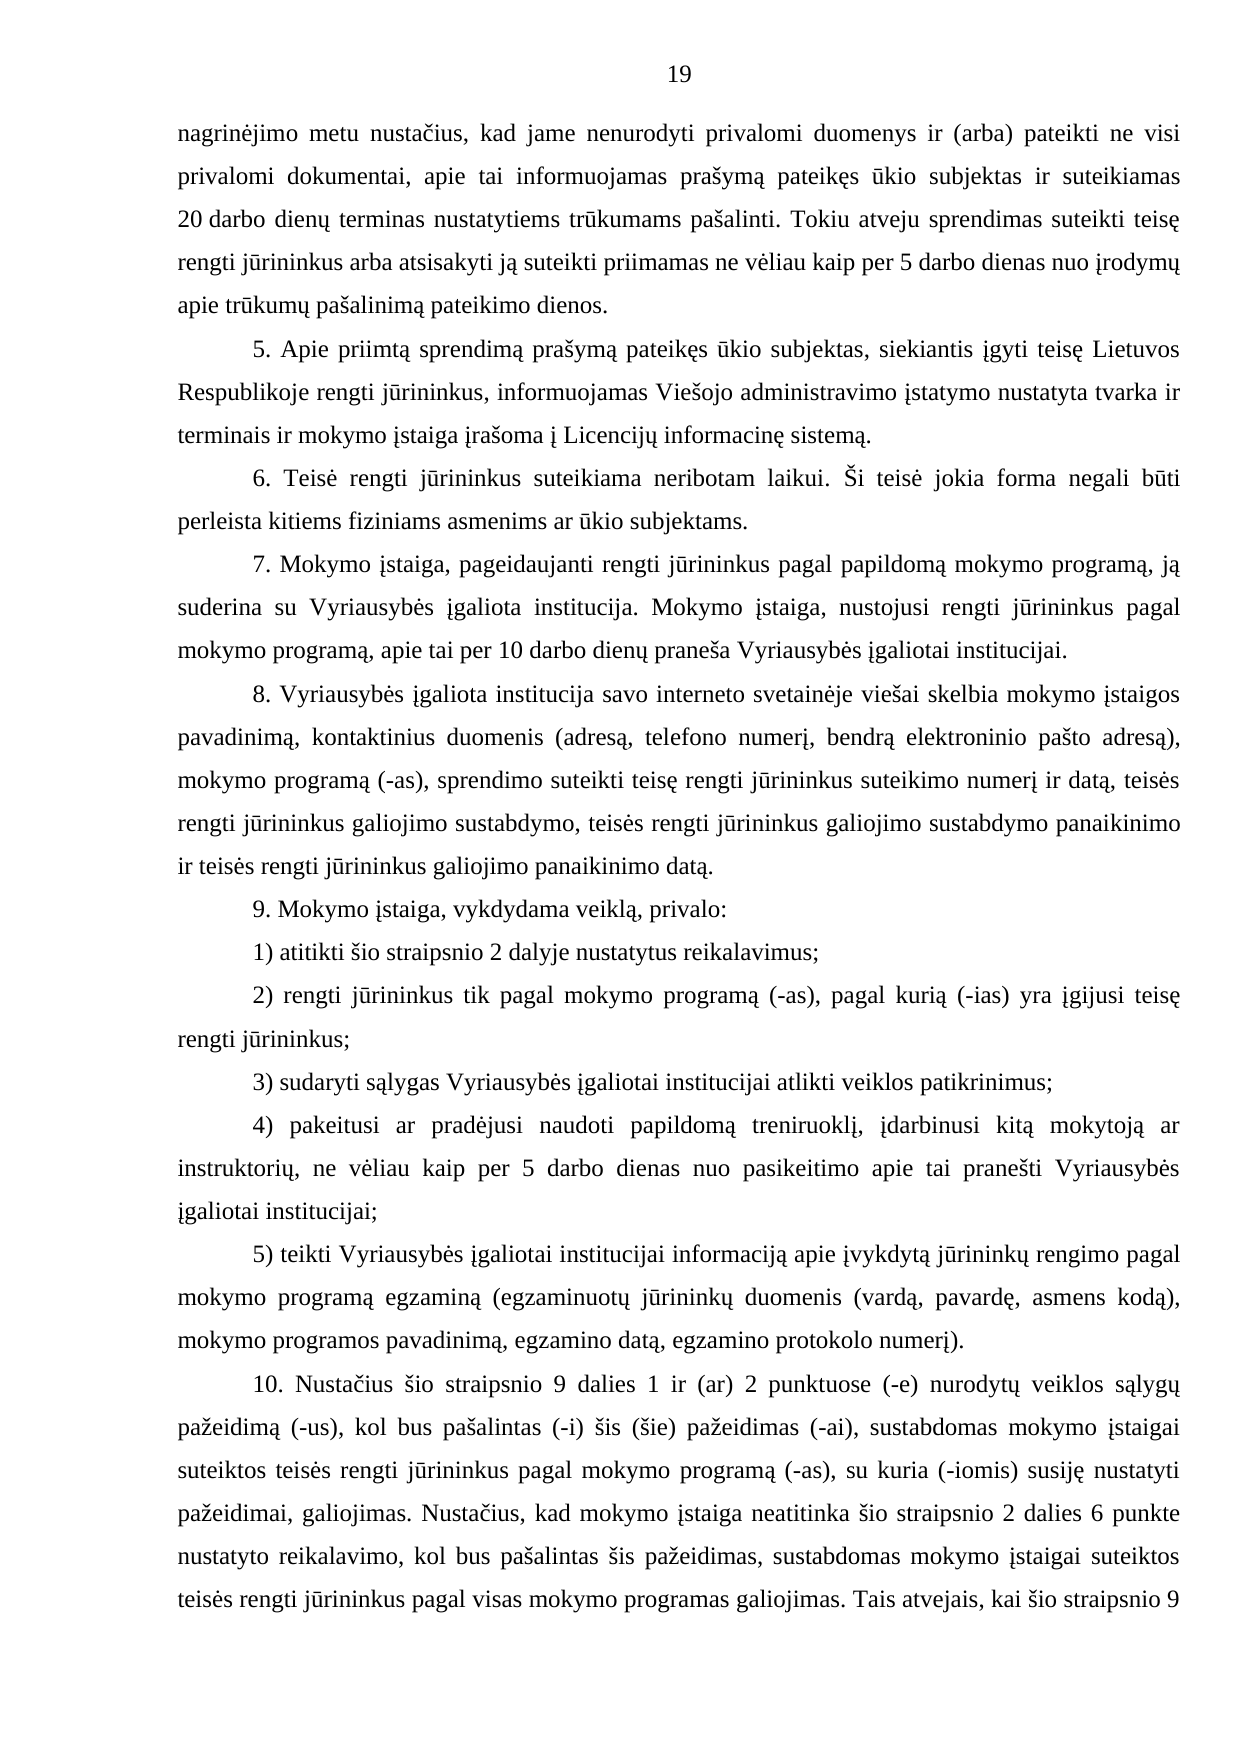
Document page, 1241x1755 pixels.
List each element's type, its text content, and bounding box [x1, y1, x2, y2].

text 6. Teisė rengti jūrininkus suteikiama neribotam laikui. Ši teisė jokia forma negali būti perleista kitiems fiziniams asmenims ar ūkio subjektams. [177, 463, 1181, 535]
text 2) rengti jūrininkus tik pagal mokymo programą (-as), pagal kurią (-ias) yra įgijusi teisę rengti jūrininkus; [177, 981, 1181, 1052]
text 4) pakeitusi ar pradėjusi naudoti papildomą treniruoklį, įdarbinusi kitą mokytoją ar instruktorių, ne vėliau kaip per 5 darbo dienas nuo pasikeitimo apie tai pranešti Vyriausybės įgaliotai institucijai; [177, 1110, 1181, 1225]
text 10. Nustačius šio straipsnio 9 dalies 1 ir (ar) 2 punktuose (-e) nurodytų veiklos sąlygų pažeidimą (-us), kol bus pašalintas (-i) šis (šie) pažeidimas (-ai), sustabdomas mokymo įstaigai suteiktos teisės rengti jūrininkus pagal mokymo programą (-as), su kuria (-iomis) susiję nustatyti pažeidimai, galiojimas. Nustačius, kad mokymo įstaiga neatitinka šio straipsnio 2 dalies 6 punkte nustatyto reikalavimo, kol bus pašalintas šis pažeidimas, sustabdomas mokymo įstaigai suteiktos teisės rengti jūrininkus pagal visas mokymo programas galiojimas. Tais atvejais, kai šio straipsnio 9 [177, 1369, 1181, 1613]
text nagrinėjimo metu nustačius, kad jame nenurodyti privalomi duomenys ir (arba) pateikti ne visi privalomi dokumentai, apie tai informuojamas prašymą pateikęs ūkio subjektas ir suteikiamas 20 darbo dienų terminas nustatytiems trūkumams pašalinti. Tokiu atveju sprendimas suteikti teisę rengti jūrininkus arba atsisakyti ją suteikti priimamas ne vėliau kaip per 5 darbo dienas nuo įrodymų apie trūkumų pašalinimą pateikimo dienos. [177, 118, 1181, 319]
text 9. Mokymo įstaiga, vykdydama veiklą, privalo: [177, 894, 1181, 923]
text 5. Apie priimtą sprendimą prašymą pateikęs ūkio subjektas, siekiantis įgyti teisę Lietuvos Respublikoje rengti jūrininkus, informuojamas Viešojo administravimo įstatymo nustatyta tvarka ir terminais ir mokymo įstaiga įrašoma į Licencijų informacinę sistemą. [177, 334, 1181, 449]
text 3) sudaryti sąlygas Vyriausybės įgaliotai institucijai atlikti veiklos patikrinimus; [177, 1067, 1181, 1096]
text 7. Mokymo įstaiga, pageidaujanti rengti jūrininkus pagal papildomą mokymo programą, ją suderina su Vyriausybės įgaliota institucija. Mokymo įstaiga, nustojusi rengti jūrininkus pagal mokymo programą, apie tai per 10 darbo dienų praneša Vyriausybės įgaliotai institucijai. [177, 549, 1181, 664]
text 1) atitikti šio straipsnio 2 dalyje nustatytus reikalavimus; [177, 937, 1181, 966]
text 5) teikti Vyriausybės įgaliotai institucijai informaciją apie įvykdytą jūrininkų rengimo pagal mokymo programą egzaminą (egzaminuotų jūrininkų duomenis (vardą, pavardę, asmens kodą), mokymo programos pavadinimą, egzamino datą, egzamino protokolo numerį). [177, 1239, 1181, 1354]
text 8. Vyriausybės įgaliota institucija savo interneto svetainėje viešai skelbia mokymo įstaigos pavadinimą, kontaktinius duomenis (adresą, telefono numerį, bendrą elektroninio pašto adresą), mokymo programą (-as), sprendimo suteikti teisę rengti jūrininkus suteikimo numerį ir datą, teisės rengti jūrininkus galiojimo sustabdymo, teisės rengti jūrininkus galiojimo sustabdymo panaikinimo ir teisės rengti jūrininkus galiojimo panaikinimo datą. [177, 679, 1181, 880]
